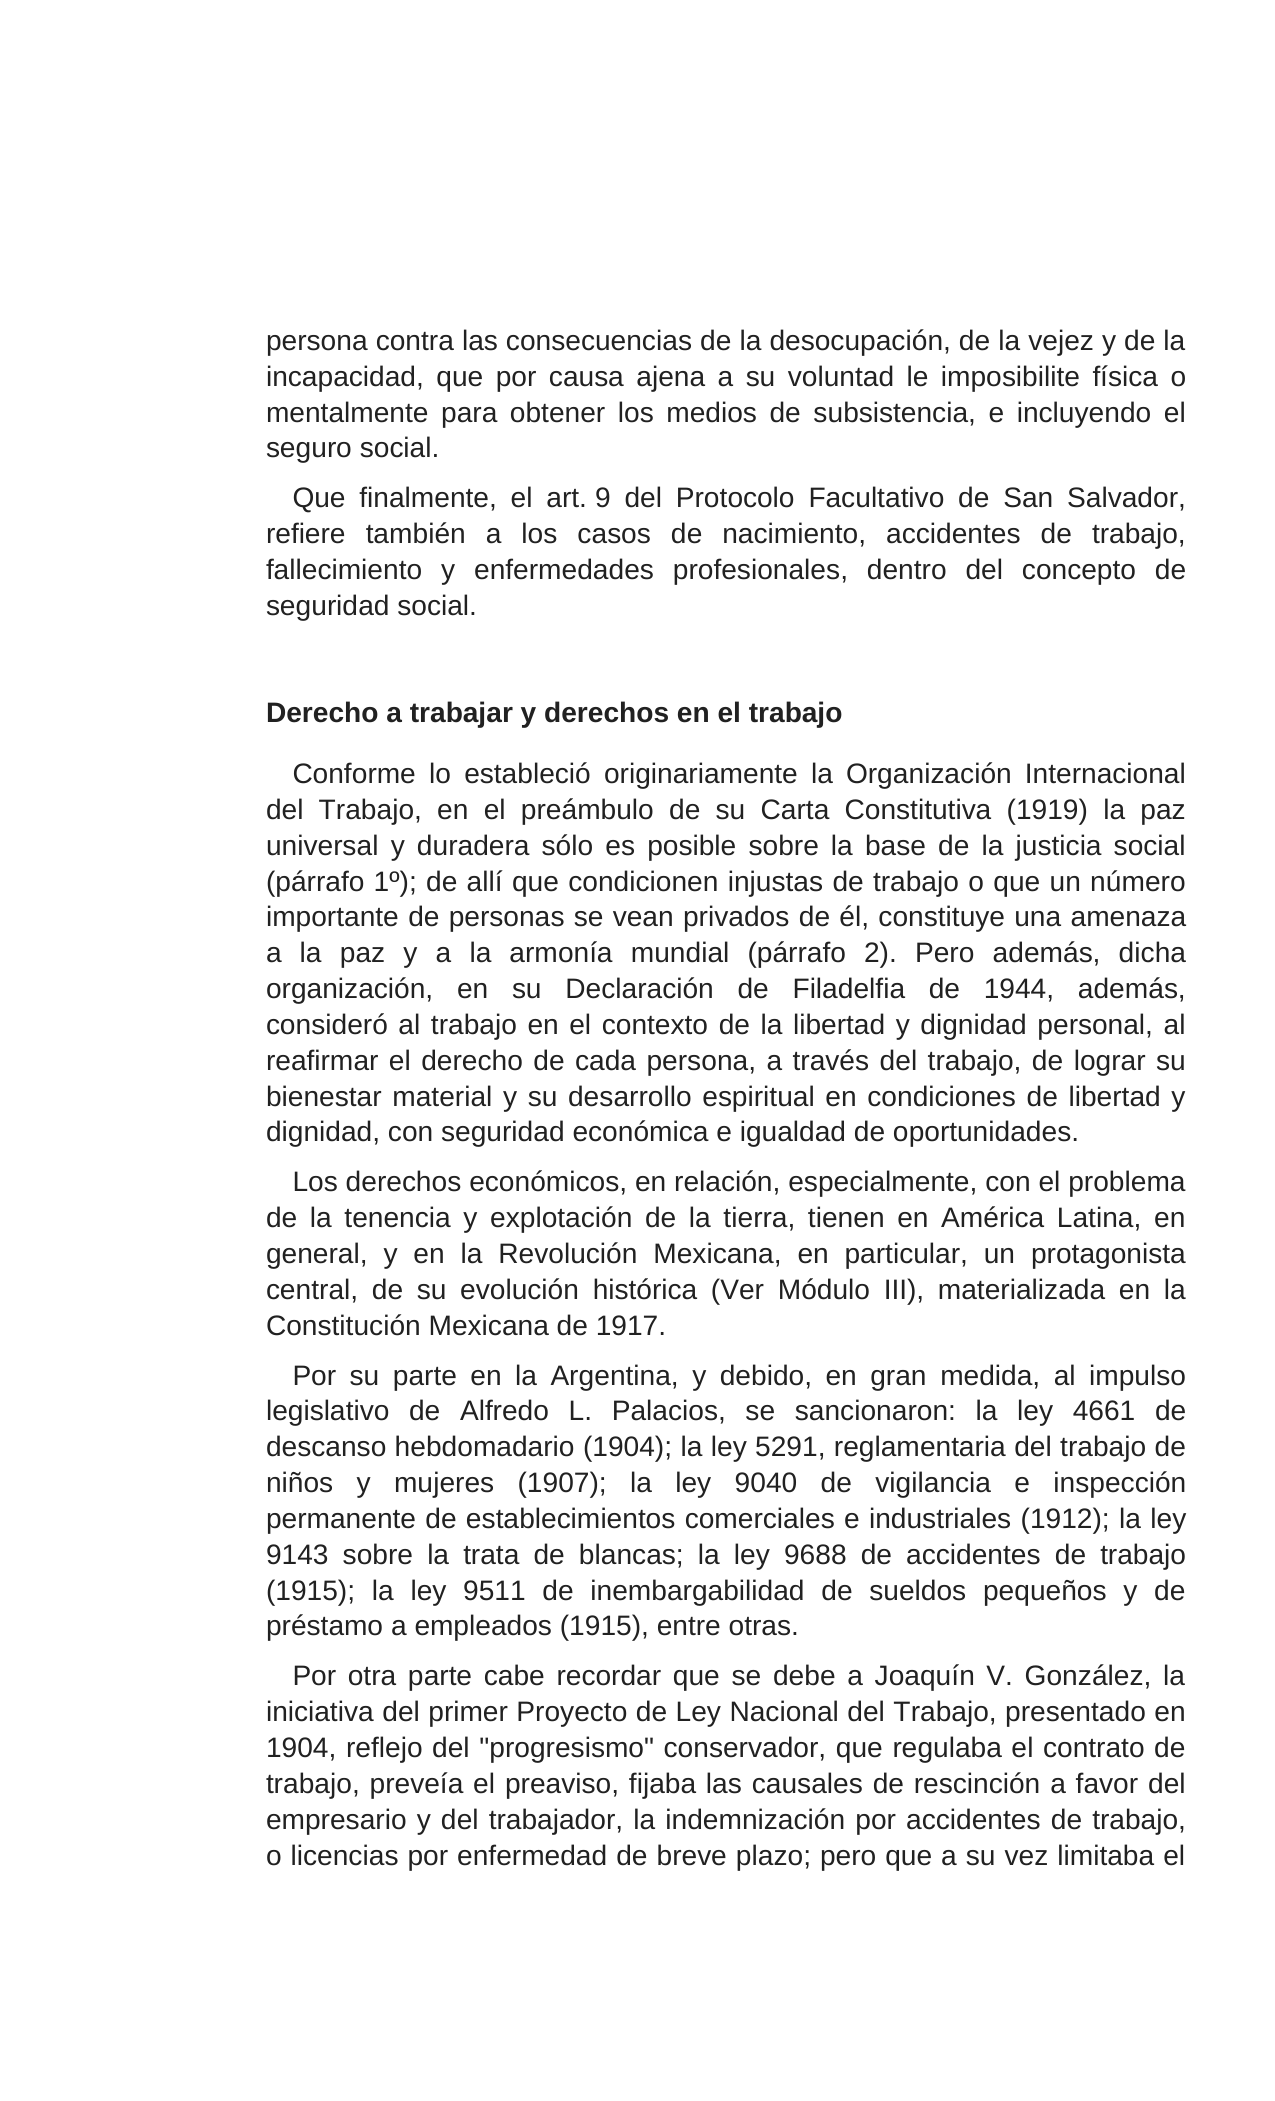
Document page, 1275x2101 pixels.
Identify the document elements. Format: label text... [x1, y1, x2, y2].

text Conforme lo estableció originariamente la Organización Internacional del Trabajo, en el preámbulo de su Carta Constitutiva (1919) la paz universal y duradera sólo es posible sobre la base de la justicia social (párrafo 1º); de allí que condicionen injustas de trabajo o que un número importante de personas se vean privados de él, constituye una amenaza a la paz y a la armonía mundial (párrafo 2). Pero además, dicha organización, en su Declaración de Filadelfia de 1944, además, consideró al trabajo en el contexto de la libertad y dignidad personal, al reafirmar el derecho de cada persona, a través del trabajo, de lograr su bienestar material y su desarrollo espiritual en condiciones de libertad y dignidad, con seguridad económica e igualdad de oportunidades. [266, 758, 1186, 1148]
text Por su parte en la Argentina, y debido, en gran medida, al impulso legislativo de Alfredo L. Palacios, se sancionaron: la ley 4661 de descanso hebdomadario (1904); la ley 5291, reglamentaria del trabajo de niños y mujeres (1907); la ley 9040 de vigilancia e inspección permanente de establecimientos comerciales e industriales (1912); la ley 9143 sobre la trata de blancas; la ley 9688 de accidentes de trabajo (1915); la ley 9511 de inembargabilidad de sueldos pequeños y de préstamo a empleados (1915), entre otras. [266, 1359, 1186, 1642]
text Por otra parte cabe recordar que se debe a Joaquín V. González, la iniciativa del primer Proyecto de Ley Nacional del Trabajo, presentado en 1904, reflejo del "progresismo" conservador, que regulaba el contrato de trabajo, preveía el preaviso, fijaba las causales de rescinción a favor del empresario y del trabajador, la indemnización por accidentes de trabajo, o licencias por enfermedad de breve plazo; pero que a su vez limitaba el [266, 1660, 1186, 1871]
text persona contra las consecuencias de la desocupación, de la vejez y de la incapacidad, que por causa ajena a su voluntad le imposibilite física o mentalmente para obtener los medios de subsistencia, e incluyendo el seguro social. [266, 325, 1186, 464]
text Derecho a trabajar y derechos en el trabajo [266, 697, 1186, 729]
text Que finalmente, el art. 9 del Protocolo Facultativo de San Salvador, refiere también a los casos de nacimiento, accidentes de trabajo, fallecimiento y enfermedades profesionales, dentro del concepto de seguridad social. [266, 482, 1186, 621]
text Los derechos económicos, en relación, especialmente, con el problema de la tenencia y explotación de la tierra, tienen en América Latina, en general, y en la Revolución Mexicana, en particular, un protagonista central, de su evolución histórica (Ver Módulo III), materializada en la Constitución Mexicana de 1917. [266, 1166, 1186, 1341]
